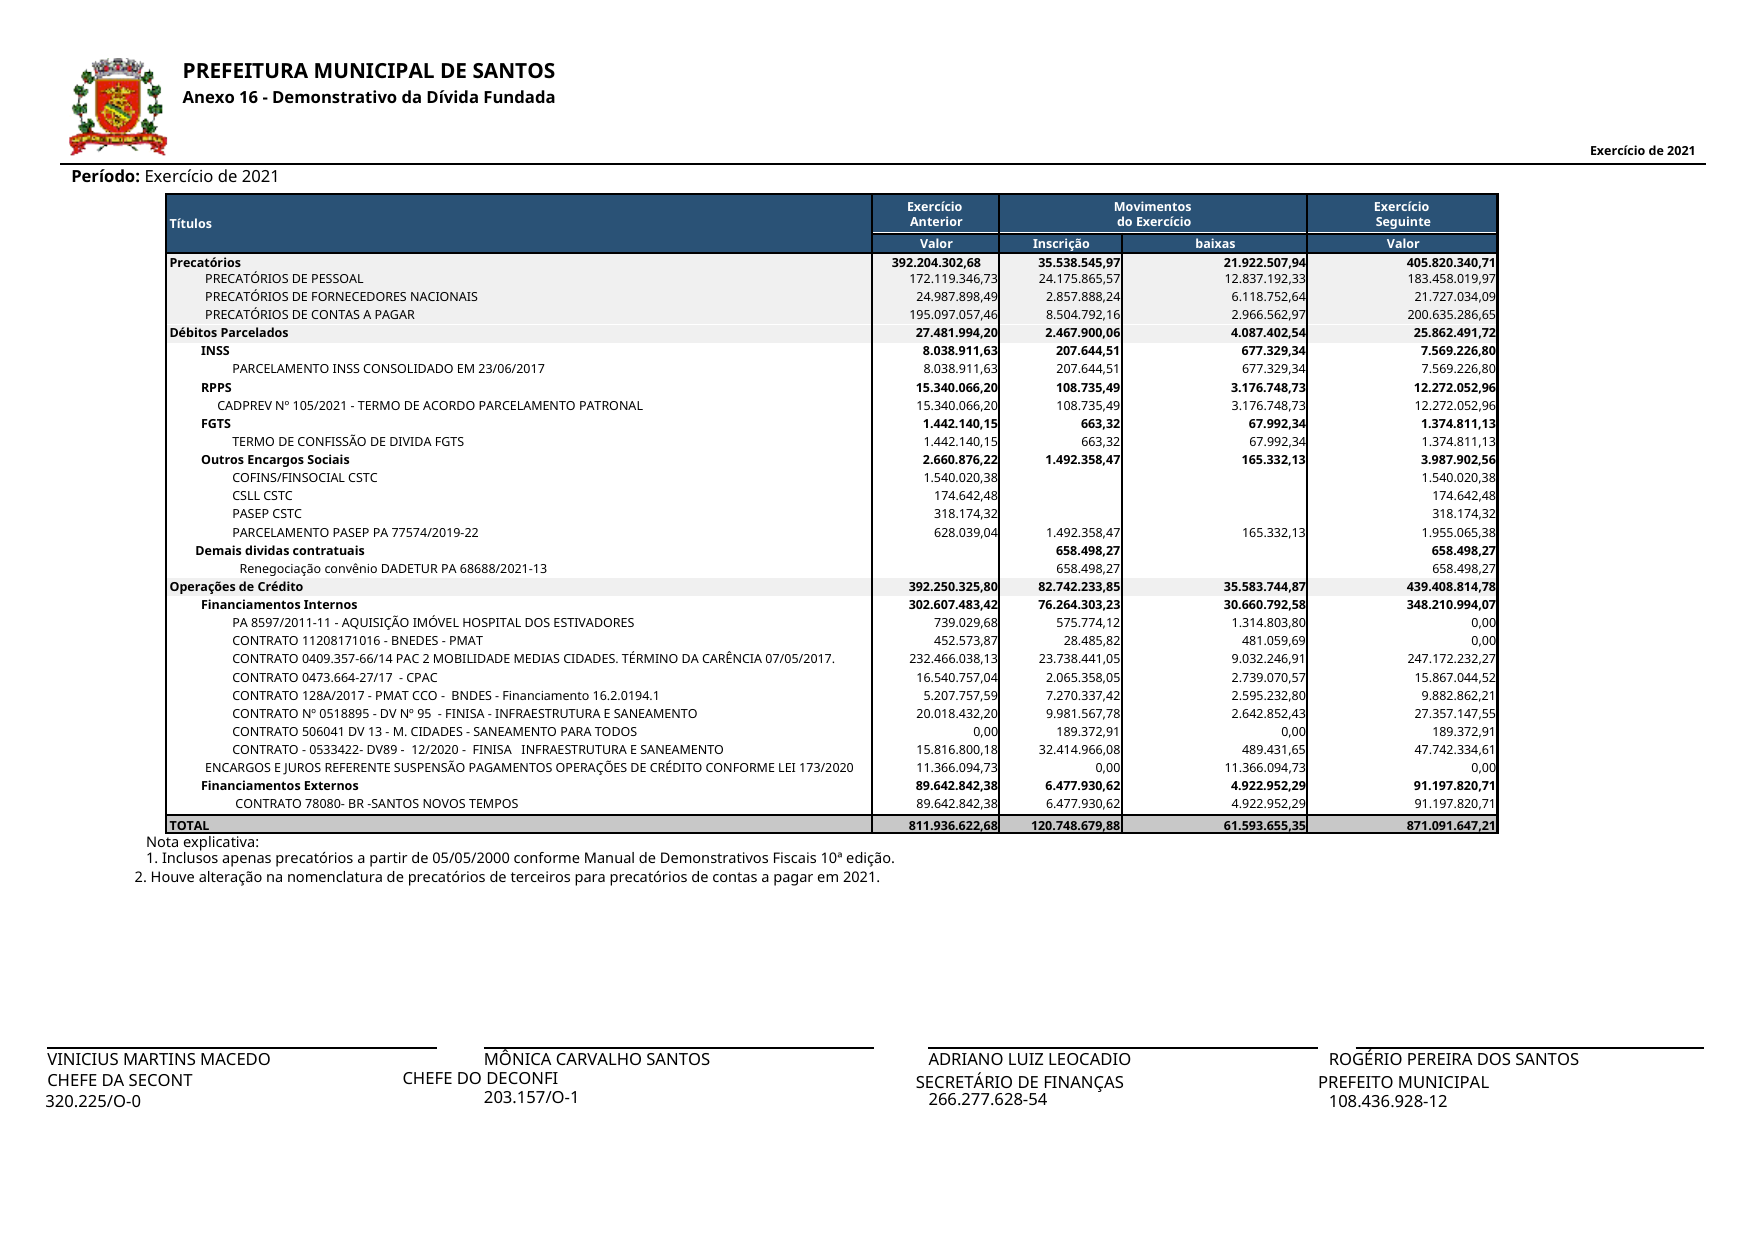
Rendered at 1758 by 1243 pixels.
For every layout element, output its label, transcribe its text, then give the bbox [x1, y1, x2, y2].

table_cell [1693, 193, 1697, 213]
table_cell [1568, 506, 1692, 524]
table_cell [1697, 615, 1706, 633]
table_header [1697, 59, 1706, 87]
table_cell [60, 578, 68, 596]
table_cell [1693, 379, 1697, 397]
table_header [68, 59, 171, 157]
table_cell 174.642,48 [873, 488, 998, 506]
table_cell [1502, 213, 1568, 232]
table_cell [1568, 615, 1692, 633]
table_cell 2.857.888,24 [1000, 288, 1121, 306]
table_cell [1693, 397, 1697, 415]
table_cell [1697, 451, 1706, 469]
table_cell 1.442.140,15 [873, 433, 998, 451]
table_cell [1693, 687, 1697, 705]
table_cell [68, 470, 165, 488]
table_cell TERMO DE CONFISSÃO DE DIVIDA FGTS [167, 433, 871, 451]
table_cell Financiamentos Externos [167, 778, 871, 796]
table_cell 91.197.820,71 [1308, 796, 1496, 814]
table_cell baixas [1123, 235, 1306, 252]
table_cell [1502, 741, 1568, 759]
table_cell 12.272.052,96 [1308, 379, 1496, 397]
table_header PREFEITURA MUNICIPAL DE SANTOS [179, 59, 1568, 87]
table_cell [68, 560, 165, 578]
table_cell [68, 687, 165, 705]
table_cell [60, 687, 68, 705]
table_cell CONTRATO 128A/2017 - PMAT CCO - BNDES - Financiamento 16.2.0194.1 [167, 687, 871, 705]
table_cell [68, 361, 165, 379]
table_cell [1693, 578, 1697, 596]
table_cell [1502, 669, 1568, 687]
table_cell 2.642.852,43 [1123, 705, 1306, 723]
table_cell Demais dividas contratuais [167, 542, 871, 560]
table_cell 439.408.814,78 [1308, 578, 1496, 596]
table_cell 3.987.902,56 [1308, 451, 1496, 469]
text 2. Houve alteração na nomenclatura de precatórios de terceiros para precatórios de contas a pagar em 2021. [59, 867, 1698, 886]
table_cell 6.477.930,62 [1000, 796, 1121, 814]
table_cell [60, 741, 68, 759]
table_cell CONTRATO Nº 0518895 - DV Nº 95 - FINISA - INFRAESTRUTURA E SANEAMENTO [167, 705, 871, 723]
table_header [133, 124, 142, 132]
table_cell [1697, 397, 1706, 415]
table_cell [68, 157, 171, 163]
table_cell [60, 506, 68, 524]
table_cell [1568, 488, 1692, 506]
table_cell [1568, 760, 1692, 778]
table_cell 7.270.337,42 [1000, 687, 1121, 705]
table_cell 2.595.232,80 [1123, 687, 1306, 705]
table_cell [1568, 233, 1692, 252]
table_cell [68, 488, 165, 506]
table_cell [68, 506, 165, 524]
table_cell 32.414.966,08 [1000, 741, 1121, 759]
table_cell [1568, 560, 1692, 578]
table_cell [1568, 361, 1692, 379]
table_cell [68, 596, 165, 614]
table_cell 2.739.070,57 [1123, 669, 1306, 687]
table_cell [1693, 760, 1697, 778]
table_cell 1.492.358,47 [1000, 451, 1121, 469]
table_cell Precatórios [167, 254, 871, 270]
table_cell [1502, 451, 1568, 469]
table_cell FGTS [167, 415, 871, 433]
table_cell [1697, 778, 1706, 796]
table_cell [60, 488, 68, 506]
table_cell 3.176.748,73 [1123, 379, 1306, 397]
table_cell 392.250.325,80 [873, 578, 998, 596]
table_cell 6.118.752,64 [1123, 288, 1306, 306]
table_cell [1568, 542, 1692, 560]
table_cell [1697, 633, 1706, 651]
text 1. Inclusos apenas precatórios a partir de 05/05/2000 conforme Manual de Demonstrativos Fiscais 10ª edição. [60, 852, 1698, 867]
table_cell [1568, 578, 1692, 596]
table_cell [68, 397, 165, 415]
table_cell 3.176.748,73 [1123, 397, 1306, 415]
table_cell [1697, 213, 1706, 232]
table_cell [1693, 506, 1697, 524]
table_cell [179, 136, 1706, 142]
table_cell 677.329,34 [1123, 361, 1306, 379]
table_cell 1.492.358,47 [1000, 524, 1121, 542]
table_cell 2.660.876,22 [873, 451, 998, 469]
table_cell 108.735,49 [1000, 397, 1121, 415]
table_cell 871.091.647,21 [1308, 816, 1496, 832]
table_cell [60, 705, 68, 723]
table_cell PRECATÓRIOS DE FORNECEDORES NACIONAIS [167, 288, 871, 306]
table_cell [68, 778, 165, 796]
table_cell [1693, 325, 1697, 343]
table_cell [1693, 306, 1697, 324]
table_cell 189.372,91 [1000, 723, 1121, 741]
table_cell [60, 415, 68, 433]
table_cell 9.882.862,21 [1308, 687, 1496, 705]
table_cell [60, 361, 68, 379]
table_cell [1697, 488, 1706, 506]
table_cell [1568, 796, 1692, 814]
table_cell [1697, 741, 1706, 759]
table_cell 452.573,87 [873, 633, 998, 651]
table_cell [68, 760, 165, 778]
table_cell 1.374.811,13 [1308, 415, 1496, 433]
table_cell 6.477.930,62 [1000, 778, 1121, 796]
table_cell [1697, 306, 1706, 324]
table_cell 0,00 [873, 723, 998, 741]
table_cell [1693, 524, 1697, 542]
table_cell 1.540.020,38 [873, 470, 998, 488]
table_cell [1697, 470, 1706, 488]
table_cell [1568, 741, 1692, 759]
table_cell 174.642,48 [1308, 488, 1496, 506]
table_cell [1568, 325, 1692, 343]
table_cell 89.642.842,38 [873, 778, 998, 796]
table_cell [68, 252, 165, 270]
table_cell [1697, 814, 1706, 832]
table_cell 12.272.052,96 [1308, 397, 1496, 415]
table_cell [1693, 451, 1697, 469]
table_cell CONTRATO 0473.664-27/17 - CPAC [167, 669, 871, 687]
table_cell Inscrição [1000, 235, 1121, 252]
table_cell [1693, 252, 1697, 270]
table_cell Renegociação convênio DADETUR PA 68688/2021-13 [167, 560, 871, 578]
table_cell 2.065.358,05 [1000, 669, 1121, 687]
table_cell [1693, 633, 1697, 651]
table_cell Operações de Crédito [167, 578, 871, 596]
table_cell 7.569.226,80 [1308, 361, 1496, 379]
table_cell 11.366.094,73 [1123, 760, 1306, 778]
table_cell [1000, 470, 1121, 488]
table_cell [1568, 633, 1692, 651]
table_cell [1697, 687, 1706, 705]
table_cell [68, 233, 165, 252]
table_header [93, 124, 103, 132]
table_cell [1502, 343, 1568, 361]
table_cell 0,00 [1308, 633, 1496, 651]
table_cell [68, 669, 165, 687]
table_cell [60, 596, 68, 614]
table_cell [1697, 560, 1706, 578]
table_cell [1693, 615, 1697, 633]
table_cell [1693, 433, 1697, 451]
table_header [142, 83, 154, 119]
table_cell [1502, 633, 1568, 651]
table_cell PARCELAMENTO INSS CONSOLIDADO EM 23/06/2017 [167, 361, 871, 379]
table_cell [1568, 79, 1697, 97]
table_cell [68, 193, 165, 213]
table_cell 195.097.057,46 [873, 306, 998, 324]
table_cell [1502, 542, 1568, 560]
table_cell 658.498,27 [1308, 542, 1496, 560]
table_cell [60, 306, 68, 324]
table_cell [60, 796, 68, 814]
table_cell [1568, 723, 1692, 741]
table_cell PRECATÓRIOS DE PESSOAL [167, 270, 871, 288]
table_cell 15.340.066,20 [873, 397, 998, 415]
table_cell [60, 723, 68, 741]
table_cell [1693, 288, 1697, 306]
table_cell 27.357.147,55 [1308, 705, 1496, 723]
table_cell [1568, 379, 1692, 397]
table_cell [1568, 97, 1697, 112]
table_cell [68, 542, 165, 560]
table_cell [1693, 669, 1697, 687]
table_cell 15.340.066,20 [873, 379, 998, 397]
table_cell [68, 379, 165, 397]
table_cell TOTAL [167, 816, 871, 832]
table_cell [1568, 687, 1692, 705]
table_cell [1697, 142, 1706, 163]
table_cell Valor [1308, 235, 1496, 252]
table_header [60, 59, 68, 163]
table_cell 0,00 [1308, 615, 1496, 633]
table_cell CONTRATO 506041 DV 13 - M. CIDADES - SANEAMENTO PARA TODOS [167, 723, 871, 741]
table_cell [1502, 524, 1568, 542]
table_cell 82.742.233,85 [1000, 578, 1121, 596]
table_cell [60, 651, 68, 669]
table_cell 11.366.094,73 [873, 760, 998, 778]
table_cell 658.498,27 [1308, 560, 1496, 578]
table_cell 658.498,27 [1000, 560, 1121, 578]
table_cell 189.372,91 [1308, 723, 1496, 741]
table_cell [1000, 506, 1121, 524]
table_cell [60, 193, 68, 213]
table_cell [1123, 542, 1306, 560]
table_cell [1697, 193, 1706, 213]
table_cell [1502, 233, 1568, 252]
table_cell 47.742.334,61 [1308, 741, 1496, 759]
table_cell [68, 615, 165, 633]
table_cell 2.467.900,06 [1000, 325, 1121, 343]
table_cell [1502, 615, 1568, 633]
table_cell CONTRATO 11208171016 - BNEDES - PMAT [167, 633, 871, 651]
table_cell [68, 723, 165, 741]
table_cell [1697, 270, 1706, 288]
table_cell [1502, 379, 1568, 397]
table_cell 0,00 [1000, 760, 1121, 778]
table_cell [1123, 560, 1306, 578]
table_cell [1697, 288, 1706, 306]
table_cell [1568, 651, 1692, 669]
table_cell [1697, 669, 1706, 687]
table_cell Títulos [167, 195, 871, 252]
table_cell [60, 433, 68, 451]
table_cell [1568, 814, 1692, 832]
table_cell [873, 560, 998, 578]
table_cell 489.431,65 [1123, 741, 1306, 759]
table_cell 207.644,51 [1000, 361, 1121, 379]
table_header [171, 59, 179, 163]
table_cell 12.837.192,33 [1123, 270, 1306, 288]
table_cell [1502, 814, 1568, 832]
table_cell 677.329,34 [1123, 343, 1306, 361]
table_cell 481.059,69 [1123, 633, 1306, 651]
table_cell [1693, 361, 1697, 379]
table_cell 28.485,82 [1000, 633, 1121, 651]
table_cell [1502, 560, 1568, 578]
table_cell [1502, 651, 1568, 669]
table_cell RPPS [167, 379, 871, 397]
table_cell [179, 142, 1502, 163]
table_cell [68, 343, 165, 361]
table_cell [1568, 778, 1692, 796]
table_cell [60, 343, 68, 361]
table_cell [1000, 488, 1121, 506]
table_cell [1697, 723, 1706, 741]
table_header [1568, 59, 1697, 77]
table_cell 1.955.065,38 [1308, 524, 1496, 542]
table_cell 1.314.803,80 [1123, 615, 1306, 633]
table_cell 35.538.545,97 [1000, 254, 1121, 270]
table_cell 76.264.303,23 [1000, 596, 1121, 614]
table_cell [1697, 252, 1706, 270]
table_cell 91.197.820,71 [1308, 778, 1496, 796]
table_cell [1568, 524, 1692, 542]
table_cell Período: Exercício de 2021 [68, 166, 1692, 189]
table_cell [1502, 325, 1568, 343]
table_cell 15.867.044,52 [1308, 669, 1496, 687]
table_cell [1697, 325, 1706, 343]
table_cell [60, 233, 68, 252]
table_cell [68, 578, 165, 596]
table_cell Exercício Seguinte [1308, 195, 1496, 232]
table_cell [68, 213, 165, 232]
table_cell [1693, 651, 1697, 669]
table_cell [68, 270, 165, 288]
table_cell [1502, 796, 1568, 814]
table_cell 663,32 [1000, 433, 1121, 451]
table_cell Financiamentos Internos [167, 596, 871, 614]
table_cell [60, 166, 68, 193]
table_cell [1568, 306, 1692, 324]
table_cell [68, 415, 165, 433]
table_cell [60, 379, 68, 397]
table_cell [68, 288, 165, 306]
table_cell [1693, 778, 1697, 796]
table_cell [1502, 361, 1568, 379]
table_cell [68, 524, 165, 542]
table_cell [1697, 524, 1706, 542]
table_cell [1502, 397, 1568, 415]
table_cell [60, 325, 68, 343]
table_cell Exercício Anterior [873, 195, 998, 232]
table_cell PA 8597/2011-11 - AQUISIÇÃO IMÓVEL HOSPITAL DOS ESTIVADORES [167, 615, 871, 633]
table_cell [1502, 578, 1568, 596]
table_cell [1697, 542, 1706, 560]
table_cell [1697, 433, 1706, 451]
table_cell 247.172.232,27 [1308, 651, 1496, 669]
table_cell [1502, 433, 1568, 451]
table_cell [1568, 193, 1692, 213]
table_cell [60, 560, 68, 578]
table_cell [60, 633, 68, 651]
table_cell 15.816.800,18 [873, 741, 998, 759]
table_cell 663,32 [1000, 415, 1121, 433]
table_cell [1697, 651, 1706, 669]
table_cell 9.981.567,78 [1000, 705, 1121, 723]
table_cell COFINS/FINSOCIAL CSTC [167, 470, 871, 488]
table_cell 0,00 [1123, 723, 1306, 741]
table_cell [1568, 397, 1692, 415]
table_cell [1502, 288, 1568, 306]
table_cell [1568, 451, 1692, 469]
table_cell 405.820.340,71 [1308, 254, 1496, 270]
table_cell [1568, 252, 1692, 270]
table_cell Débitos Parcelados [167, 325, 871, 343]
table_cell Valor [873, 235, 998, 252]
table_cell [60, 213, 68, 232]
table_cell [1568, 433, 1692, 451]
table_cell [1568, 288, 1692, 306]
table_cell [60, 288, 68, 306]
table_cell 575.774,12 [1000, 615, 1121, 633]
table_cell [1693, 723, 1697, 741]
table_cell 7.569.226,80 [1308, 343, 1496, 361]
table_cell [1502, 760, 1568, 778]
table_cell 0,00 [1308, 760, 1496, 778]
table_cell [1123, 506, 1306, 524]
table_cell [68, 705, 165, 723]
table_cell [1568, 213, 1692, 232]
table_cell [68, 306, 165, 324]
table_cell 318.174,32 [1308, 506, 1496, 524]
table_cell 67.992,34 [1123, 433, 1306, 451]
table_cell CONTRATO 78080- BR -SANTOS NOVOS TEMPOS [167, 796, 871, 814]
table_cell [873, 542, 998, 560]
table_cell [1568, 596, 1692, 614]
table_cell 628.039,04 [873, 524, 998, 542]
table_cell 739.029,68 [873, 615, 998, 633]
table_cell 61.593.655,35 [1123, 816, 1306, 832]
table_cell [1693, 705, 1697, 723]
table_cell 35.583.744,87 [1123, 578, 1306, 596]
table_cell [1568, 415, 1692, 433]
table_cell 8.038.911,63 [873, 343, 998, 361]
table_cell 392.204.302,68 [873, 254, 998, 270]
table_cell 1.374.811,13 [1308, 433, 1496, 451]
table_cell 183.458.019,97 [1308, 270, 1496, 288]
table_cell [68, 433, 165, 451]
table_cell [1693, 270, 1697, 288]
table_cell 318.174,32 [873, 506, 998, 524]
table_cell [60, 397, 68, 415]
table_cell 232.466.038,13 [873, 651, 998, 669]
table_cell [1502, 723, 1568, 741]
table_cell [1697, 705, 1706, 723]
table_cell [1123, 488, 1306, 506]
table_cell [68, 796, 165, 814]
table_cell [1693, 741, 1697, 759]
table_cell ENCARGOS E JUROS REFERENTE SUSPENSÃO PAGAMENTOS OPERAÇÕES DE CRÉDITO CONFORME LEI 173/2020 [167, 760, 871, 778]
table_cell [1693, 415, 1697, 433]
table_cell [1693, 166, 1706, 193]
table_header [82, 83, 94, 121]
table_cell PRECATÓRIOS DE CONTAS A PAGAR [167, 306, 871, 324]
table_cell [1693, 814, 1697, 832]
table_cell [60, 470, 68, 488]
table_cell [1693, 560, 1697, 578]
table_cell [1693, 213, 1697, 232]
table_cell [60, 451, 68, 469]
table_cell 9.032.246,91 [1123, 651, 1306, 669]
table_cell [1502, 306, 1568, 324]
table_cell 302.607.483,42 [873, 596, 998, 614]
table_cell [1697, 361, 1706, 379]
table_cell 165.332,13 [1123, 524, 1306, 542]
table_cell Anexo 16 - Demonstrativo da Dívida Fundada [179, 88, 1568, 112]
table_cell [1123, 470, 1306, 488]
table_cell [1568, 270, 1692, 288]
table_cell 1.442.140,15 [873, 415, 998, 433]
table_cell [1697, 343, 1706, 361]
table_cell [1502, 252, 1568, 270]
table_cell 200.635.286,65 [1308, 306, 1496, 324]
table_cell [68, 633, 165, 651]
table_cell 172.119.346,73 [873, 270, 998, 288]
table_cell [1693, 542, 1697, 560]
table_cell INSS [167, 343, 871, 361]
table_cell 67.992,34 [1123, 415, 1306, 433]
table_cell 108.735,49 [1000, 379, 1121, 397]
table_cell [1502, 415, 1568, 433]
table_cell [1697, 760, 1706, 778]
table_cell [1568, 470, 1692, 488]
table_cell [1697, 596, 1706, 614]
table_cell 89.642.842,38 [873, 796, 998, 814]
table_cell 8.038.911,63 [873, 361, 998, 379]
table_cell CONTRATO 0409.357-66/14 PAC 2 MOBILIDADE MEDIAS CIDADES. TÉRMINO DA CARÊNCIA 07/05/2017. [167, 651, 871, 669]
table_cell 30.660.792,58 [1123, 596, 1306, 614]
table_cell [1502, 506, 1568, 524]
table_cell 120.748.679,88 [1000, 816, 1121, 832]
table_cell [1502, 705, 1568, 723]
table_cell 1.540.020,38 [1308, 470, 1496, 488]
table_cell 2.966.562,97 [1123, 306, 1306, 324]
table_cell 27.481.994,20 [873, 325, 998, 343]
table_cell CSLL CSTC [167, 488, 871, 506]
table_cell 24.175.865,57 [1000, 270, 1121, 288]
table_cell 8.504.792,16 [1000, 306, 1121, 324]
table_cell 4.922.952,29 [1123, 778, 1306, 796]
table_cell [60, 669, 68, 687]
table_cell 23.738.441,05 [1000, 651, 1121, 669]
table_cell [1502, 687, 1568, 705]
table_cell 20.018.432,20 [873, 705, 998, 723]
table_cell [1697, 415, 1706, 433]
table_cell [60, 524, 68, 542]
table_cell [1568, 705, 1692, 723]
table_cell [60, 252, 68, 270]
table_cell [68, 325, 165, 343]
table_cell [1502, 270, 1568, 288]
text Nota explicativa: [60, 836, 1698, 850]
table_cell [60, 760, 68, 778]
table_cell [60, 778, 68, 796]
table_cell [1502, 488, 1568, 506]
table_cell 5.207.757,59 [873, 687, 998, 705]
table_cell [1502, 470, 1568, 488]
table_cell 16.540.757,04 [873, 669, 998, 687]
table_cell [68, 451, 165, 469]
table_cell [1697, 233, 1706, 252]
table_cell [68, 814, 165, 832]
table_cell [1693, 233, 1697, 252]
table_cell [1502, 778, 1568, 796]
table_cell [1697, 379, 1706, 397]
table_cell [1693, 796, 1697, 814]
table_cell 165.332,13 [1123, 451, 1306, 469]
table_cell 207.644,51 [1000, 343, 1121, 361]
table_cell [68, 741, 165, 759]
table_cell 4.922.952,29 [1123, 796, 1306, 814]
table_cell [1693, 488, 1697, 506]
table_cell [1502, 596, 1568, 614]
table_cell 658.498,27 [1000, 542, 1121, 560]
table_cell [1568, 343, 1692, 361]
table_cell 21.727.034,09 [1308, 288, 1496, 306]
table_cell [60, 270, 68, 288]
table_cell 24.987.898,49 [873, 288, 998, 306]
table_cell [68, 189, 1692, 193]
table_cell [1697, 578, 1706, 596]
table_cell [1693, 596, 1697, 614]
table_cell CADPREV Nº 105/2021 - TERMO DE ACORDO PARCELAMENTO PATRONAL [167, 397, 871, 415]
table_cell [1693, 470, 1697, 488]
table_cell 811.936.622,68 [873, 816, 998, 832]
table_cell [68, 651, 165, 669]
table_cell 21.922.507,94 [1123, 254, 1306, 270]
table_cell PARCELAMENTO PASEP PA 77574/2019-22 [167, 524, 871, 542]
table_cell [1697, 796, 1706, 814]
table_cell 348.210.994,07 [1308, 596, 1496, 614]
table_cell [1697, 506, 1706, 524]
table_cell CONTRATO - 0533422- DV89 - 12/2020 - FINISA INFRAESTRUTURA E SANEAMENTO [167, 741, 871, 759]
table_cell [1693, 343, 1697, 361]
table_cell [60, 814, 68, 832]
table_cell [179, 112, 1706, 136]
table_cell [1568, 669, 1692, 687]
table_cell 25.862.491,72 [1308, 325, 1496, 343]
table_cell [60, 615, 68, 633]
table_cell [1502, 193, 1568, 213]
table_cell Movimentos do Exercício [1000, 195, 1306, 232]
table_cell Outros Encargos Sociais [167, 451, 871, 469]
table_cell [60, 542, 68, 560]
table_cell PASEP CSTC [167, 506, 871, 524]
table_cell [1697, 88, 1706, 112]
table_cell Exercício de 2021 [1502, 142, 1697, 160]
table_cell 4.087.402,54 [1123, 325, 1306, 343]
